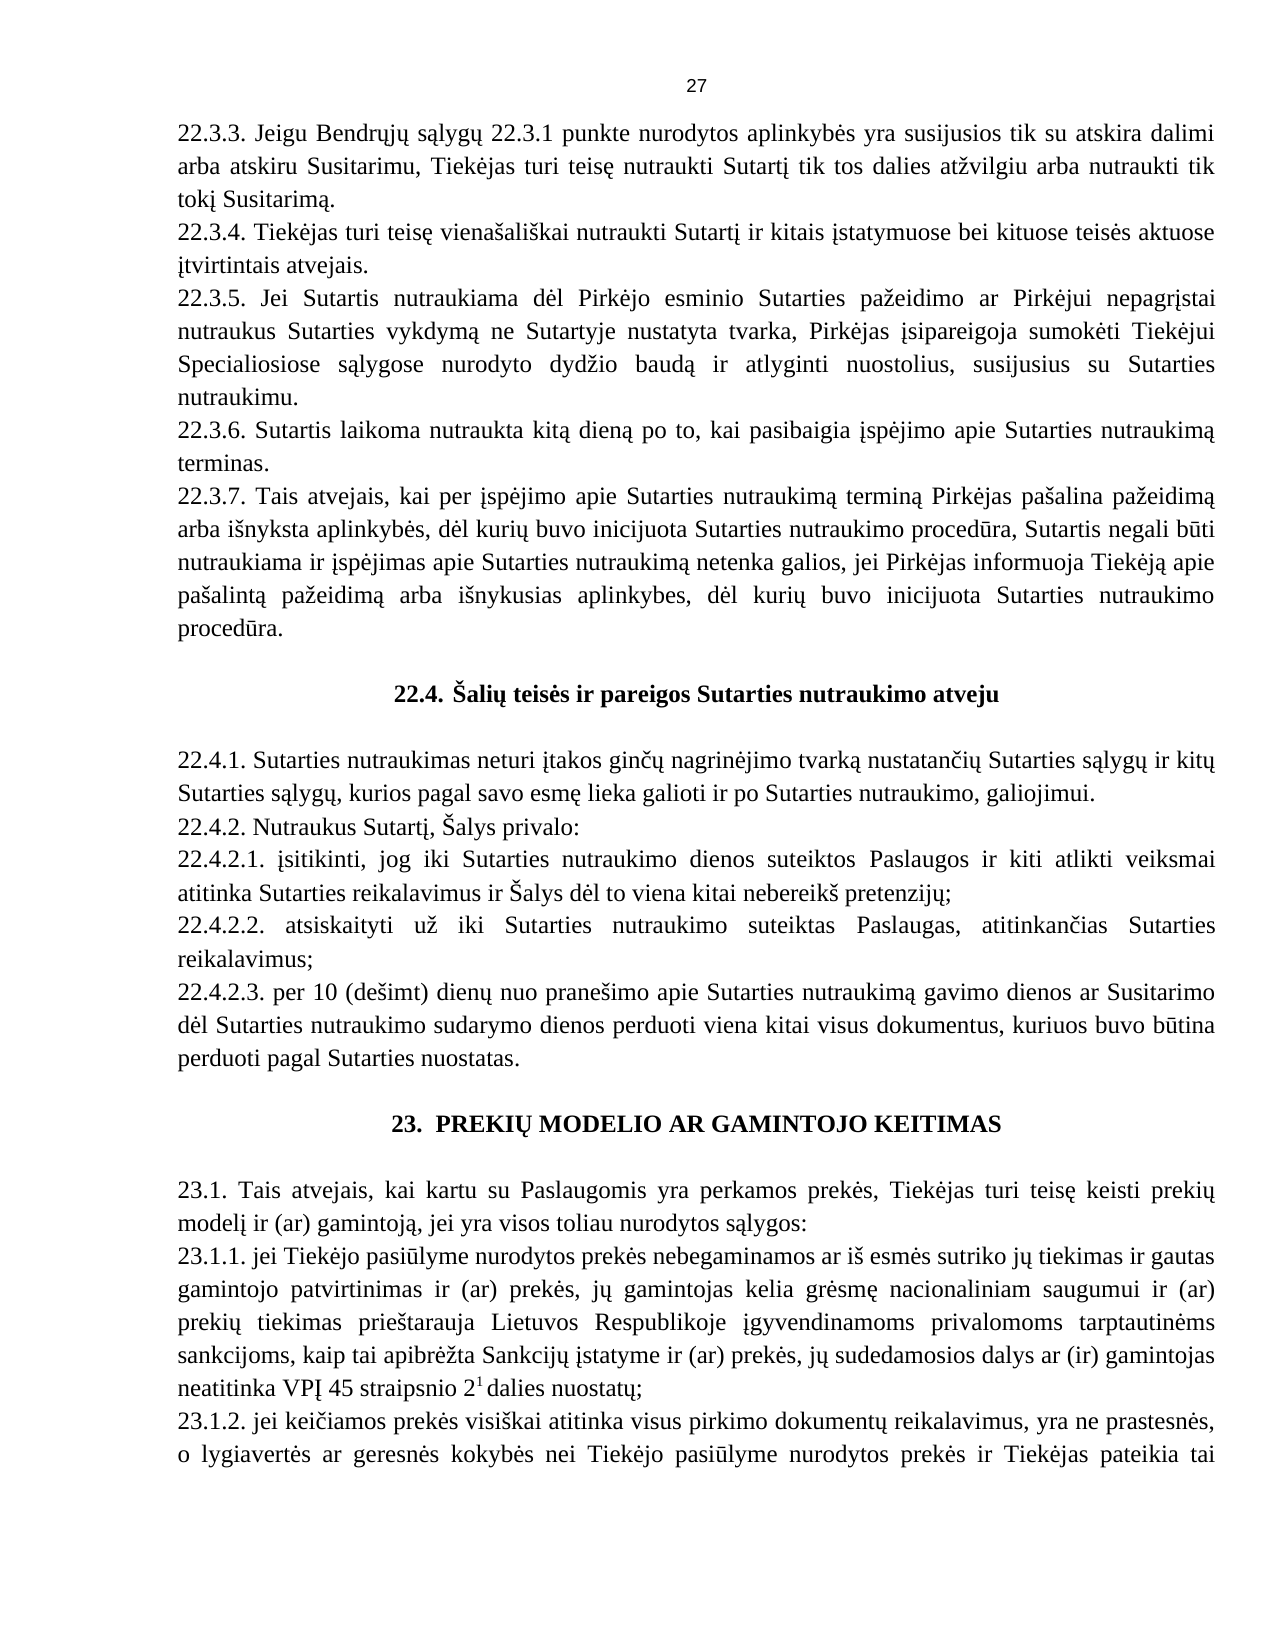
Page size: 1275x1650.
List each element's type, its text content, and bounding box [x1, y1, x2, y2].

text 22.4.2. Nutraukus Sutartį, Šalys privalo: [177, 812, 1216, 840]
text 22.3.3. Jeigu Bendrųjų sąlygų 22.3.1 punkte nurodytos aplinkybės yra susijusios tik su atskira dalimi arba atskiru Susitarimu, Tiekėjas turi teisę nutraukti Sutartį tik tos dalies atžvilgiu arba nutraukti tik tokį Susitarimą. [177, 118, 1216, 213]
text 23.1.2. jei keičiamos prekės visiškai atitinka visus pirkimo dokumentų reikalavimus, yra ne prastesnės, o lygiavertės ar geresnės kokybės nei Tiekėjo pasiūlyme nurodytos prekės ir Tiekėjas pateikia tai [177, 1406, 1216, 1468]
text 22.4.1. Sutarties nutraukimas neturi įtakos ginčų nagrinėjimo tvarką nustatančių Sutarties sąlygų ir kitų Sutarties sąlygų, kurios pagal savo esmę lieka galioti ir po Sutarties nutraukimo, galiojimui. [177, 746, 1216, 807]
text 22.3.5. Jei Sutartis nutraukiama dėl Pirkėjo esminio Sutarties pažeidimo ar Pirkėjui nepagrįstai nutraukus Sutarties vykdymą ne Sutartyje nustatyta tvarka, Pirkėjas įsipareigoja sumokėti Tiekėjui Specialiosiose sąlygose nurodyto dydžio baudą ir atlyginti nuostolius, susijusius su Sutarties nutraukimu. [177, 283, 1216, 411]
text 22.3.6. Sutartis laikoma nutraukta kitą dieną po to, kai pasibaigia įspėjimo apie Sutarties nutraukimą terminas. [177, 415, 1216, 477]
text 23.1. Tais atvejais, kai kartu su Paslaugomis yra perkamos prekės, Tiekėjas turi teisę keisti prekių modelį ir (ar) gamintoją, jei yra visos toliau nurodytos sąlygos: [177, 1175, 1216, 1237]
text 22.4.2.1. įsitikinti, jog iki Sutarties nutraukimo dienos suteiktos Paslaugos ir kiti atlikti veiksmai atitinka Sutarties reikalavimus ir Šalys dėl to viena kitai nebereikš pretenzijų; [177, 844, 1216, 906]
text 23.1.1. jei Tiekėjo pasiūlyme nurodytos prekės nebegaminamos ar iš esmės sutriko jų tiekimas ir gautas gamintojo patvirtinimas ir (ar) prekės, jų gamintojas kelia grėsmę nacionaliniam saugumui ir (ar) prekių tiekimas prieštarauja Lietuvos Respublikoje įgyvendinamoms privalomoms tarptautinėms sankcijoms, kaip tai apibrėžta Sankcijų įstatyme ir (ar) prekės, jų sudedamosios dalys ar (ir) gamintojas neatitinka VPĮ 45 straipsnio 21 dalies nuostatų; [177, 1241, 1216, 1402]
text 23. PREKIŲ MODELIO AR GAMINTOJO KEITIMAS [177, 1109, 1216, 1137]
text 22.3.7. Tais atvejais, kai per įspėjimo apie Sutarties nutraukimą terminą Pirkėjas pašalina pažeidimą arba išnyksta aplinkybės, dėl kurių buvo inicijuota Sutarties nutraukimo procedūra, Sutartis negali būti nutraukiama ir įspėjimas apie Sutarties nutraukimą netenka galios, jei Pirkėjas informuoja Tiekėją apie pašalintą pažeidimą arba išnykusias aplinkybes, dėl kurių buvo inicijuota Sutarties nutraukimo procedūra. [177, 481, 1216, 642]
text 22.4.2.3. per 10 (dešimt) dienų nuo pranešimo apie Sutarties nutraukimą gavimo dienos ar Susitarimo dėl Sutarties nutraukimo sudarymo dienos perduoti viena kitai visus dokumentus, kuriuos buvo būtina perduoti pagal Sutarties nuostatas. [177, 977, 1216, 1071]
subtitle 22.4. Šalių teisės ir pareigos Sutarties nutraukimo atveju [177, 679, 1216, 708]
text 22.3.4. Tiekėjas turi teisę vienašališkai nutraukti Sutartį ir kitais įstatymuose bei kituose teisės aktuose įtvirtintais atvejais. [177, 217, 1216, 279]
text 22.4.2.2. atsiskaityti už iki Sutarties nutraukimo suteiktas Paslaugas, atitinkančias Sutarties reikalavimus; [177, 911, 1216, 972]
